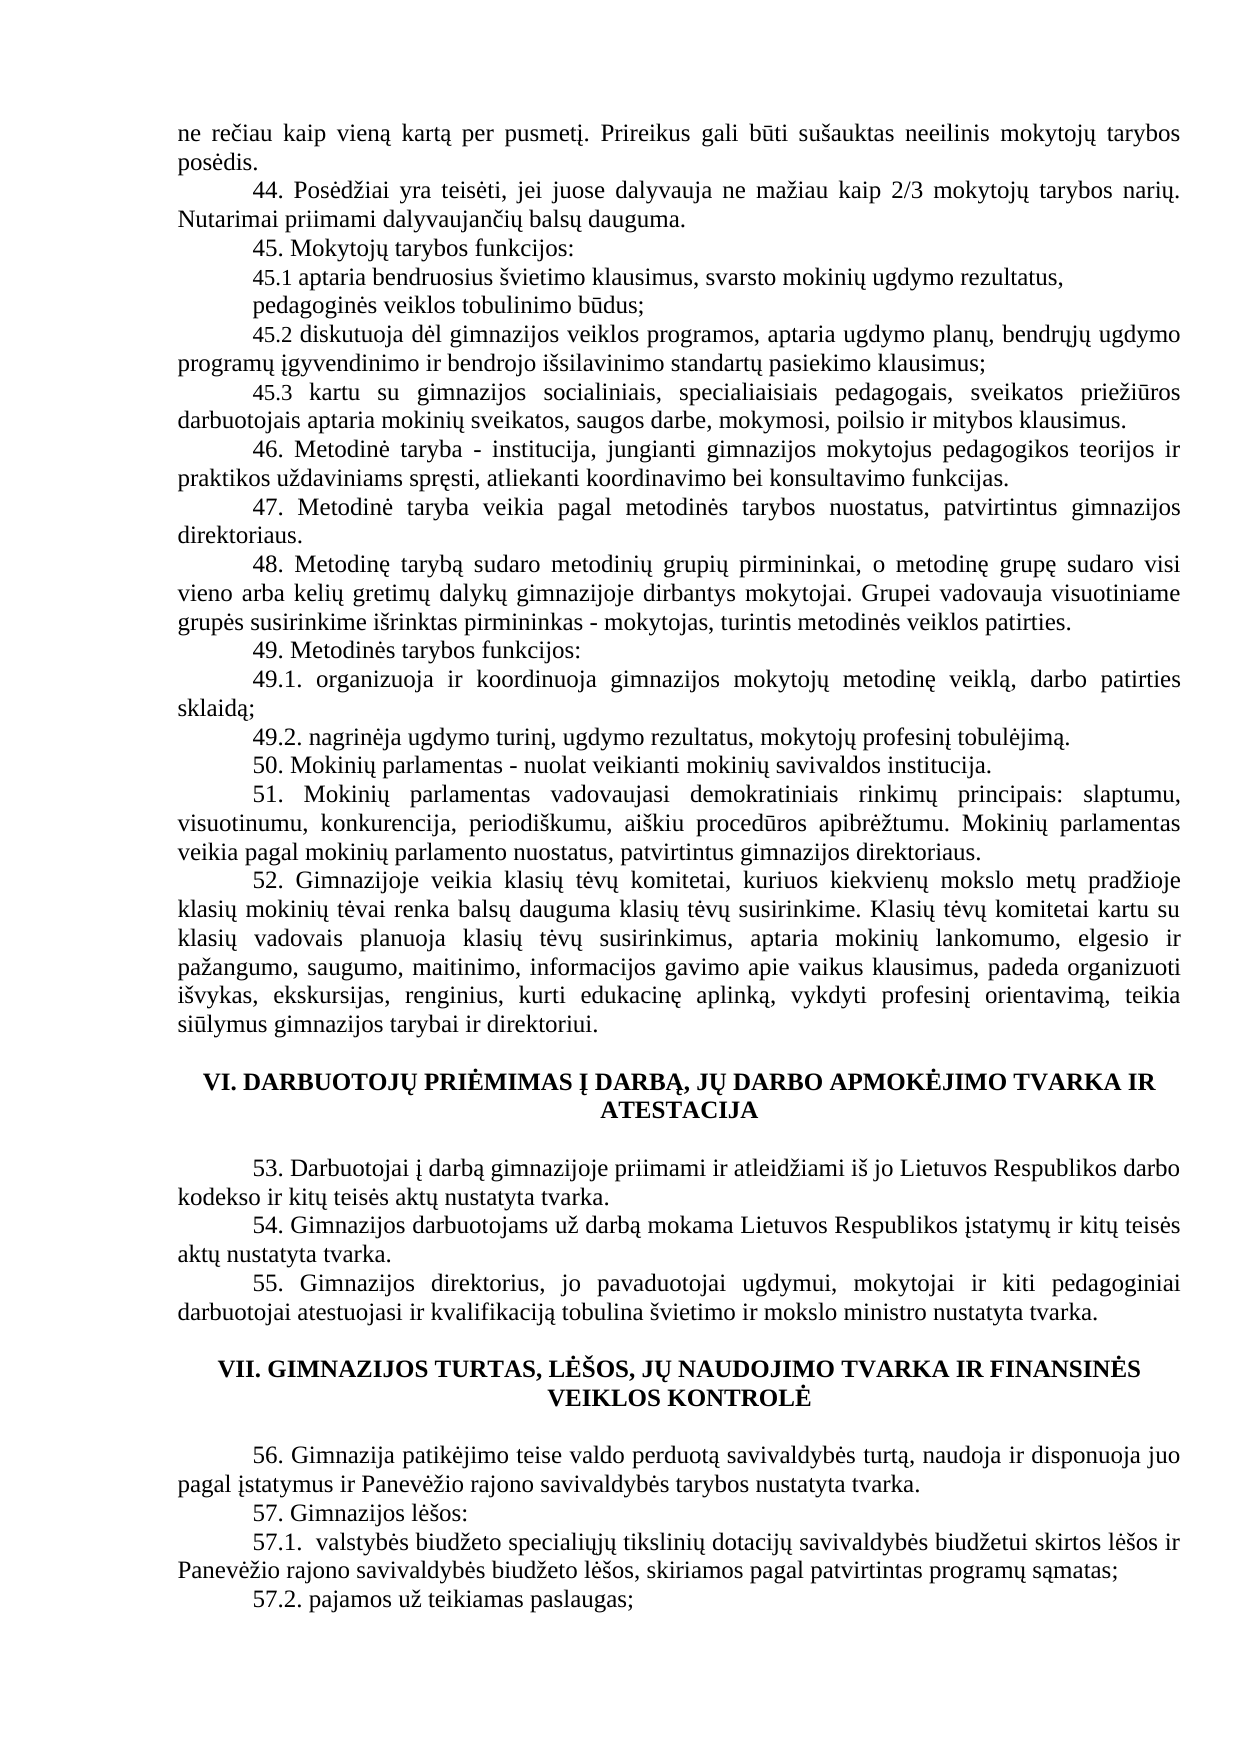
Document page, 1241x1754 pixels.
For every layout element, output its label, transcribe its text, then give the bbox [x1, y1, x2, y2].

text 45.2 diskutuoja dėl gimnazijos veiklos programos, aptaria ugdymo planų, bendrųjų ugdymo programų įgyvendinimo ir bendrojo išsilavinimo standartų pasiekimo klausimus; [177, 319, 1181, 377]
text 51. Mokinių parlamentas vadovaujasi demokratiniais rinkimų principais: slaptumu, visuotinumu, konkurencija, periodiškumu, aiškiu procedūros apibrėžtumu. Mokinių parlamentas veikia pagal mokinių parlamento nuostatus, patvirtintus gimnazijos direktoriaus. [177, 779, 1181, 866]
text 45.1 aptaria bendruosius švietimo klausimus, svarsto mokinių ugdymo rezultatus, [177, 262, 1181, 291]
text 54. Gimnazijos darbuotojams už darbą mokama Lietuvos Respublikos įstatymų ir kitų teisės aktų nustatyta tvarka. [177, 1211, 1181, 1268]
text 45.3 kartu su gimnazijos socialiniais, specialiaisiais pedagogais, sveikatos priežiūros darbuotojais aptaria mokinių sveikatos, saugos darbe, mokymosi, poilsio ir mitybos klausimus. [177, 377, 1181, 434]
text 46. Metodinė taryba - institucija, jungianti gimnazijos mokytojus pedagogikos teorijos ir praktikos uždaviniams spręsti, atliekanti koordinavimo bei konsultavimo funkcijas. [177, 434, 1181, 492]
text VEIKLOS KONTROLĖ [177, 1383, 1181, 1412]
text 57.2. pajamos už teikiamas paslaugas; [177, 1584, 1181, 1613]
text 49. Metodinės tarybos funkcijos: [177, 636, 1181, 664]
text 48. Metodinę tarybą sudaro metodinių grupių pirmininkai, o metodinę grupę sudaro visi vieno arba kelių gretimų dalykų gimnazijoje dirbantys mokytojai. Grupei vadovauja visuotiniame grupės susirinkime išrinktas pirmininkas - mokytojas, turintis metodinės veiklos patirties. [177, 549, 1181, 636]
text 57.1. valstybės biudžeto specialiųjų tikslinių dotacijų savivaldybės biudžetui skirtos lėšos ir Panevėžio rajono savivaldybės biudžeto lėšos, skiriamos pagal patvirtintas programų sąmatas; [177, 1527, 1181, 1584]
text ATESTACIJA [177, 1096, 1181, 1124]
text VI. DARBUOTOJŲ PRIĖMIMAS Į DARBĄ, JŲ DARBO APMOKĖJIMO TVARKA IR [177, 1067, 1181, 1096]
text VII. GIMNAZIJOS TURTAS, LĖŠOS, JŲ NAUDOJIMO TVARKA IR FINANSINĖS [177, 1354, 1181, 1383]
text 55. Gimnazijos direktorius, jo pavaduotojai ugdymui, mokytojai ir kiti pedagoginiai darbuotojai atestuojasi ir kvalifikaciją tobulina švietimo ir mokslo ministro nustatyta tvarka. [177, 1268, 1181, 1326]
text 44. Posėdžiai yra teisėti, jei juose dalyvauja ne mažiau kaip 2/3 mokytojų tarybos narių. Nutarimai priimami dalyvaujančių balsų dauguma. [177, 176, 1181, 233]
text 47. Metodinė taryba veikia pagal metodinės tarybos nuostatus, patvirtintus gimnazijos direktoriaus. [177, 492, 1181, 549]
text 49.2. nagrinėja ugdymo turinį, ugdymo rezultatus, mokytojų profesinį tobulėjimą. [177, 722, 1181, 751]
text 56. Gimnazija patikėjimo teise valdo perduotą savivaldybės turtą, naudoja ir disponuoja juo pagal įstatymus ir Panevėžio rajono savivaldybės tarybos nustatyta tvarka. [177, 1441, 1181, 1498]
text 52. Gimnazijoje veikia klasių tėvų komitetai, kuriuos kiekvienų mokslo metų pradžioje klasių mokinių tėvai renka balsų dauguma klasių tėvų susirinkime. Klasių tėvų komitetai kartu su klasių vadovais planuoja klasių tėvų susirinkimus, aptaria mokinių lankomumo, elgesio ir pažangumo, saugumo, maitinimo, informacijos gavimo apie vaikus klausimus, padeda organizuoti išvykas, ekskursijas, renginius, kurti edukacinę aplinką, vykdyti profesinį orientavimą, teikia siūlymus gimnazijos tarybai ir direktoriui. [177, 866, 1181, 1038]
text pedagoginės veiklos tobulinimo būdus; [177, 291, 1181, 319]
text ne rečiau kaip vieną kartą per pusmetį. Prireikus gali būti sušauktas neeilinis mokytojų tarybos posėdis. [177, 118, 1181, 176]
text 53. Darbuotojai į darbą gimnazijoje priimami ir atleidžiami iš jo Lietuvos Respublikos darbo kodekso ir kitų teisės aktų nustatyta tvarka. [177, 1153, 1181, 1211]
text 57. Gimnazijos lėšos: [177, 1498, 1181, 1527]
text 49.1. organizuoja ir koordinuoja gimnazijos mokytojų metodinę veiklą, darbo patirties sklaidą; [177, 664, 1181, 722]
text 45. Mokytojų tarybos funkcijos: [177, 233, 1181, 262]
text 50. Mokinių parlamentas - nuolat veikianti mokinių savivaldos institucija. [177, 751, 1181, 779]
